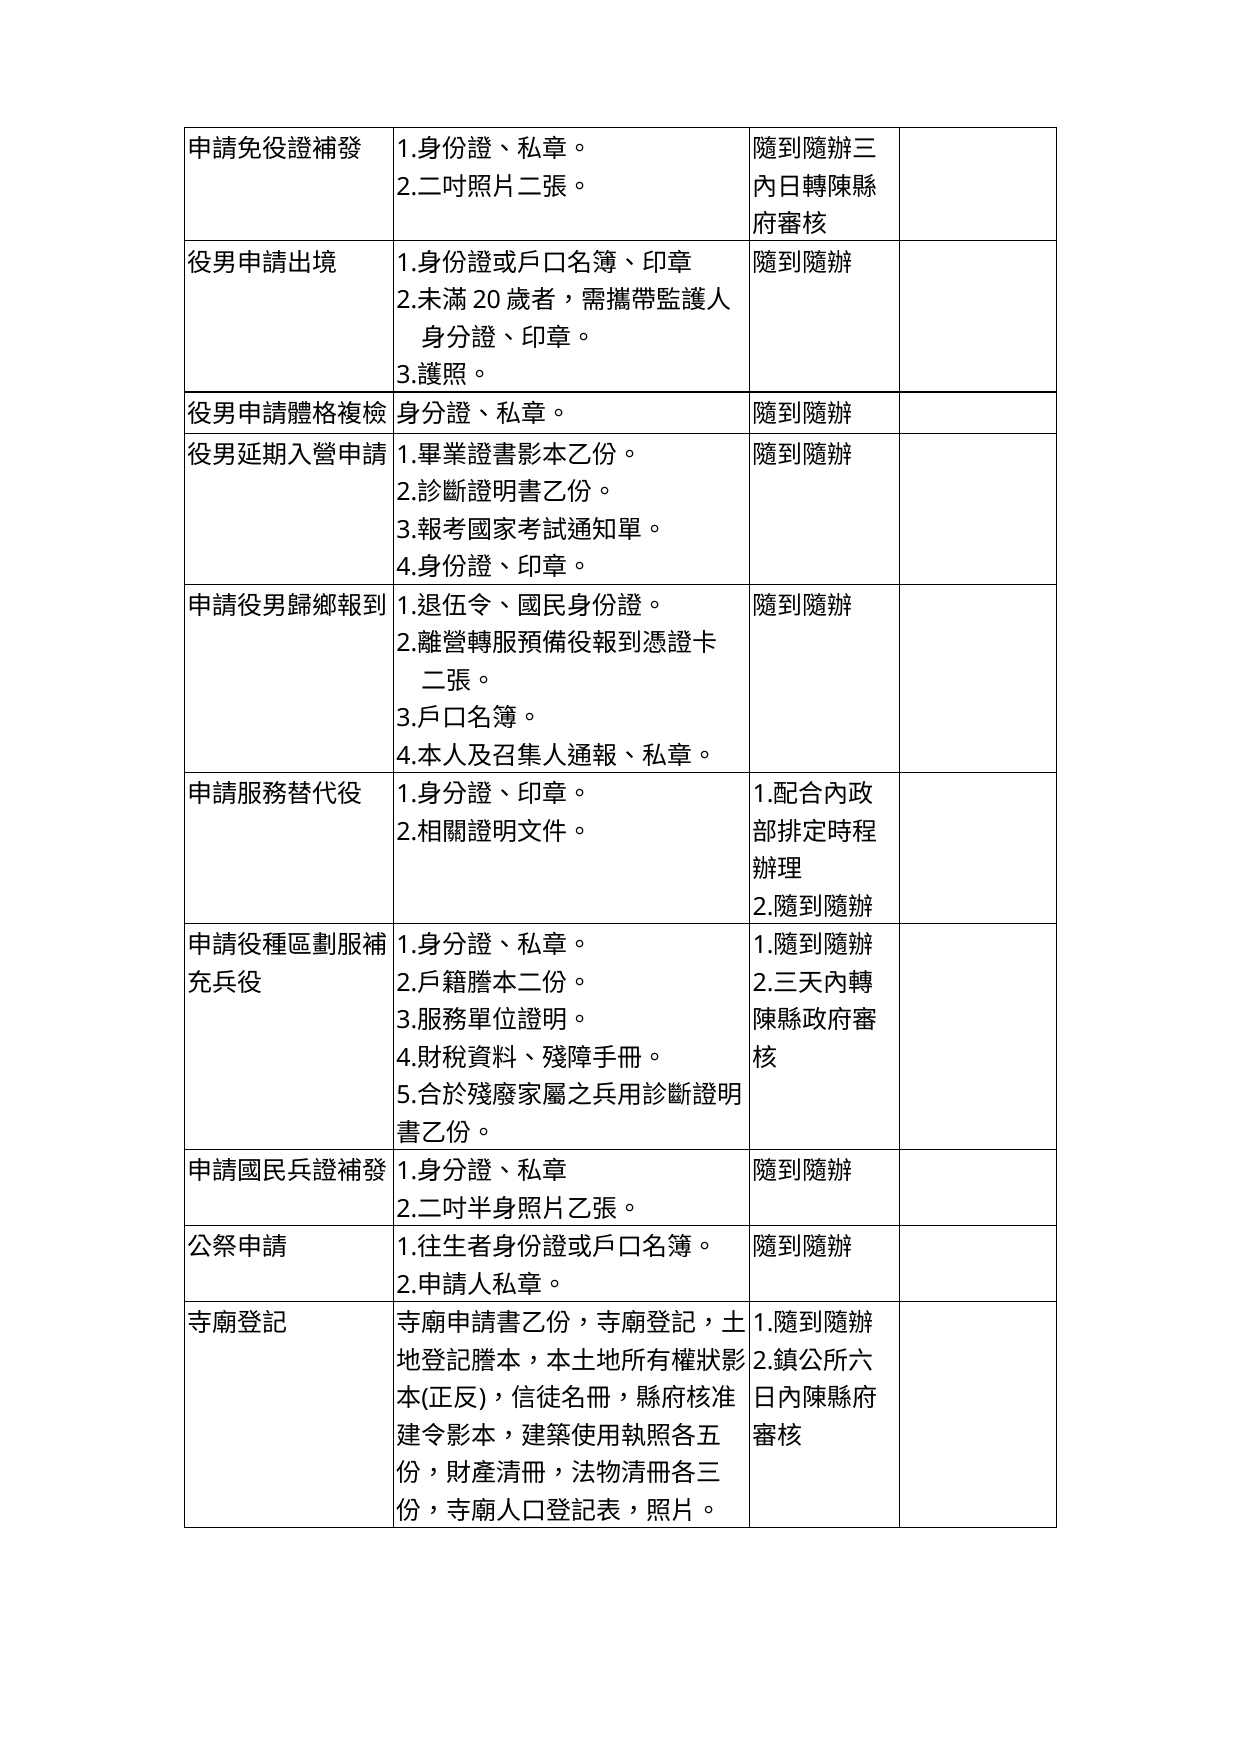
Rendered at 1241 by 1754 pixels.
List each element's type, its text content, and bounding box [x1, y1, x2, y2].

table_cell 1.退伍令、國民身份證。 2.離營轉服預備役報到憑證卡 二張。 3.戶口名簿。 4.本人及召集人通報、私章。 [394, 585, 749, 772]
table_cell 隨到隨辦 [750, 241, 899, 391]
table_cell 公祭申請 [185, 1226, 393, 1301]
table_cell [900, 773, 1056, 923]
table_cell 1.畢業證書影本乙份。 2.診斷證明書乙份。 3.報考國家考試通知單。 4.身份證、印章。 [394, 434, 749, 583]
table_cell [900, 924, 1056, 1149]
table_cell 隨到隨辦 [750, 585, 899, 772]
table_cell 1.身份證、私章。 2.二吋照片二張。 [394, 128, 749, 240]
table_cell 1.身分證、私章 2.二吋半身照片乙張。 [394, 1150, 749, 1225]
table_cell 1.往生者身份證或戶口名簿。 2.申請人私章。 [394, 1226, 749, 1301]
table_cell 隨到隨辦 [750, 1226, 899, 1301]
table_cell 1.隨到隨辦 2.三天內轉陳縣政府審核 [750, 924, 899, 1149]
table_cell [900, 585, 1056, 772]
table_cell 隨到隨辦 [750, 1150, 899, 1225]
table_cell 申請免役證補發 [185, 128, 393, 240]
table_cell [900, 128, 1056, 240]
table_cell 隨到隨辦 [750, 393, 899, 432]
table_cell 1.配合內政部排定時程辦理 2.隨到隨辦 [750, 773, 899, 923]
table_cell 寺廟申請書乙份，寺廟登記，土地登記謄本，本土地所有權狀影本(正反)，信徒名冊，縣府核准建令影本，建築使用執照各五份，財產清冊，法物清冊各三份，寺廟人口登記表，照片。 [394, 1302, 749, 1527]
table_cell [900, 1302, 1056, 1527]
table_cell 申請國民兵證補發 [185, 1150, 393, 1225]
table_cell 申請服務替代役 [185, 773, 393, 923]
table_cell [900, 434, 1056, 583]
table_cell 隨到隨辦 [750, 434, 899, 583]
table_cell 1.身分證、印章。 2.相關證明文件。 [394, 773, 749, 923]
table_cell 寺廟登記 [185, 1302, 393, 1527]
table_cell [900, 1226, 1056, 1301]
table_cell 役男延期入營申請 [185, 434, 393, 583]
table_cell 身分證、私章。 [394, 393, 749, 432]
table_cell 1.身分證、私章。 2.戶籍謄本二份。 3.服務單位證明。 4.財稅資料、殘障手冊。 5.合於殘廢家屬之兵用診斷證明書乙份。 [394, 924, 749, 1149]
table_cell [900, 393, 1056, 432]
table_cell 1.隨到隨辦 2.鎮公所六日內陳縣府審核 [750, 1302, 899, 1527]
table_cell [900, 1150, 1056, 1225]
table_cell 役男申請出境 [185, 241, 393, 391]
table_cell 申請役種區劃服補充兵役 [185, 924, 393, 1149]
table_cell 申請役男歸鄉報到 [185, 585, 393, 772]
table_cell 役男申請體格複檢 [185, 393, 393, 432]
table_cell 1.身份證或戶口名簿、印章 2.未滿20歲者，需攜帶監護人身分證、印章。 3.護照。 [394, 241, 749, 391]
table_cell 隨到隨辦三內日轉陳縣府審核 [750, 128, 899, 240]
table_cell [900, 241, 1056, 391]
